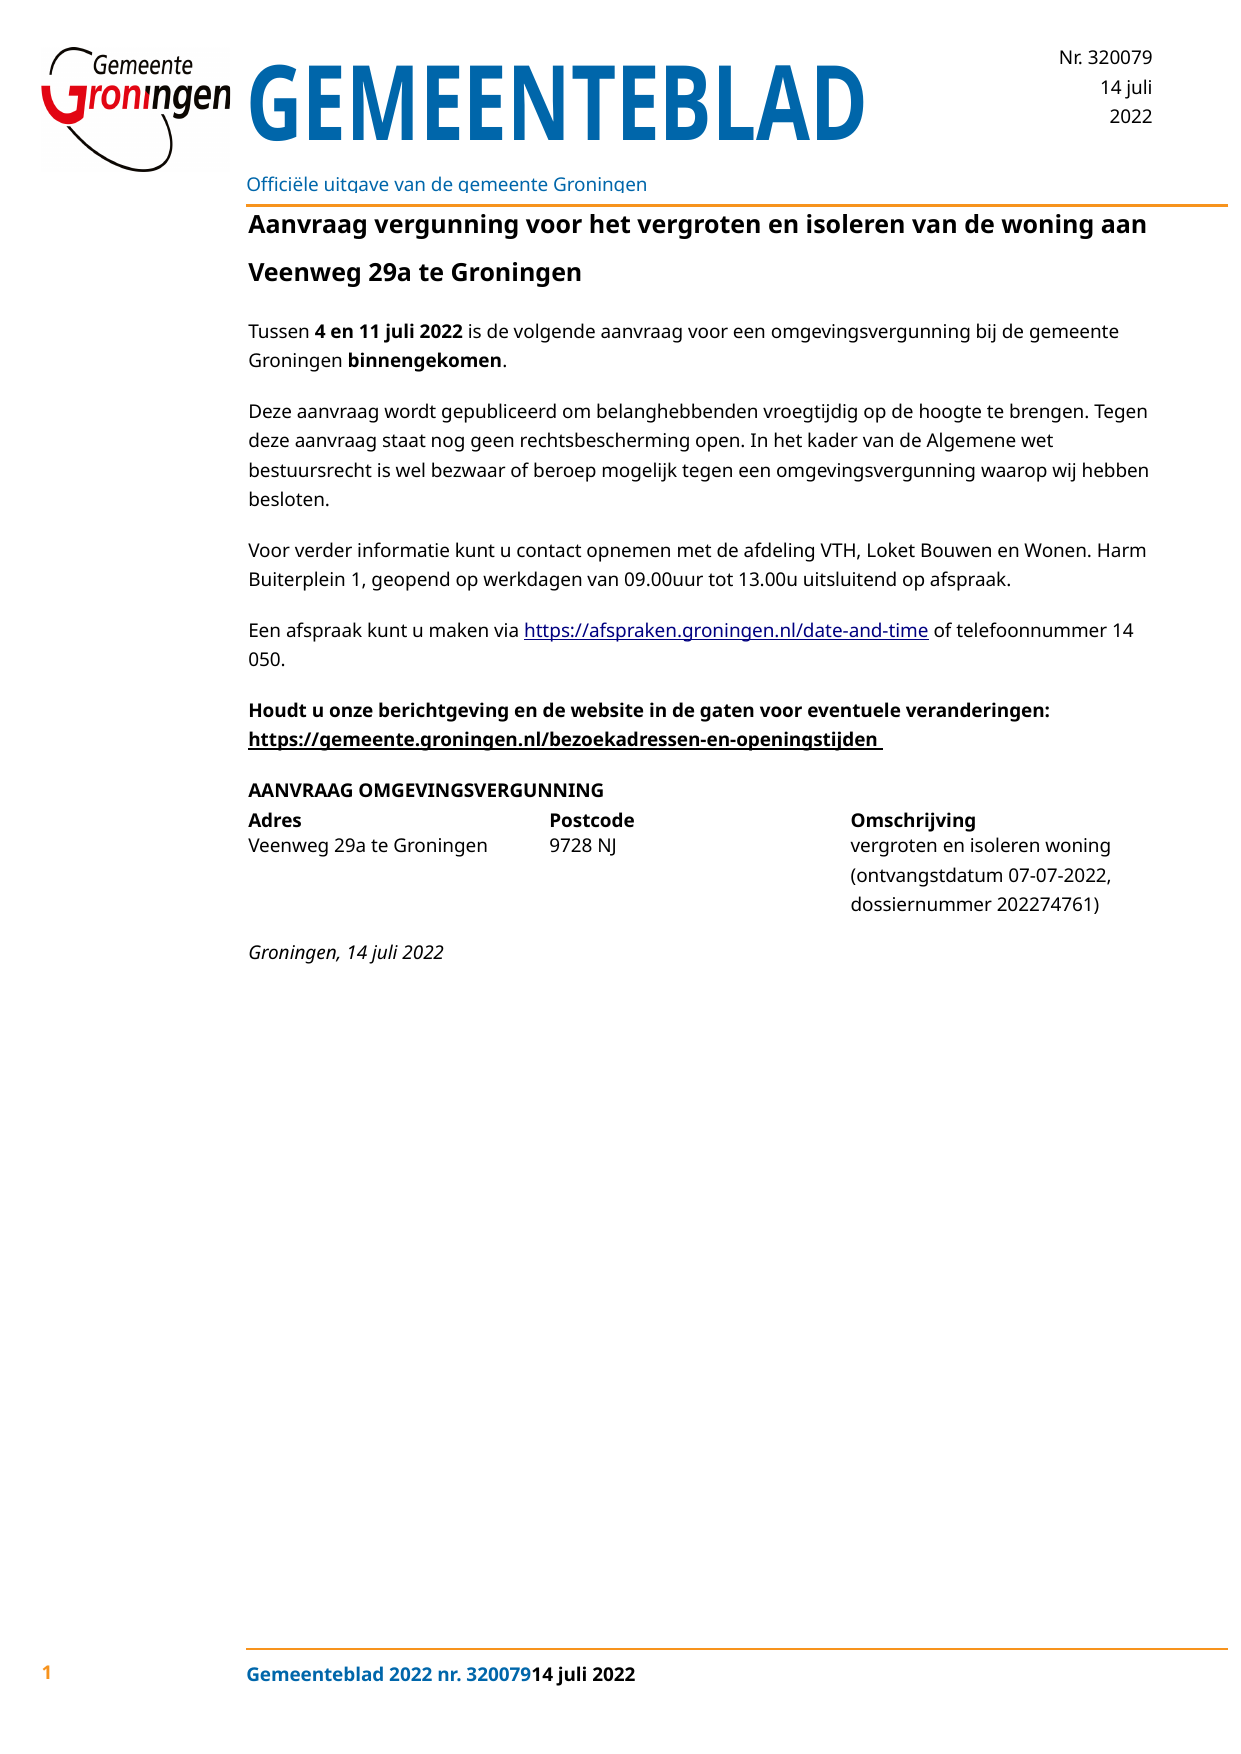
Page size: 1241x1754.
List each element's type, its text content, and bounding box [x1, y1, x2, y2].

table_cell Veenweg 29a te Groningen [248, 833, 549, 917]
picture [41, 47, 231, 172]
text Een afspraak kunt u maken via https://afspraken.groningen.nl/date-and-time of telefoonnummer 14 050. [248, 617, 1152, 672]
table_cell vergroten en isoleren woning (ontvangstdatum 07-07-2022, dossiernummer 202274761) [850, 833, 1152, 917]
table_header Omschrijving [850, 807, 1152, 832]
text Aanvraag vergunning voor het vergroten en isoleren van de woning aan Veenweg 29a te Groningen [248, 207, 1152, 288]
text Groningen, 14 juli 2022 [248, 939, 1152, 964]
text AANVRAAG OMGEVINGSVERGUNNING [248, 777, 1152, 803]
text Tussen 4 en 11 juli 2022 is de volgende aanvraag voor een omgevingsvergunning bij de gemeente Groningen binnengekomen. [248, 318, 1152, 373]
text Voor verder informatie kunt u contact opnemen met de afdeling VTH, Loket Bouwen en Wonen. Harm Buiterplein 1, geopend op werkdagen van 09.00uur tot 13.00u uitsluitend op afspraak. [248, 537, 1152, 592]
table_cell 9728 NJ [549, 833, 850, 917]
text Houdt u onze berichtgeving en de website in de gaten voor eventuele veranderingen: https://gemeente.groningen.nl/bezoekadressen-en-openingstijden [248, 697, 1152, 752]
text Deze aanvraag wordt gepubliceerd om belanghebbenden vroegtijdig op de hoogte te brengen. Tegen deze aanvraag staat nog geen rechtsbescherming open. In het kader van de Algemene wet bestuursrecht is wel bezwaar of beroep mogelijk tegen een omgevingsvergunning waarop wij hebben besloten. [248, 398, 1152, 512]
table_header Adres [248, 807, 549, 832]
table_header Postcode [549, 807, 850, 832]
